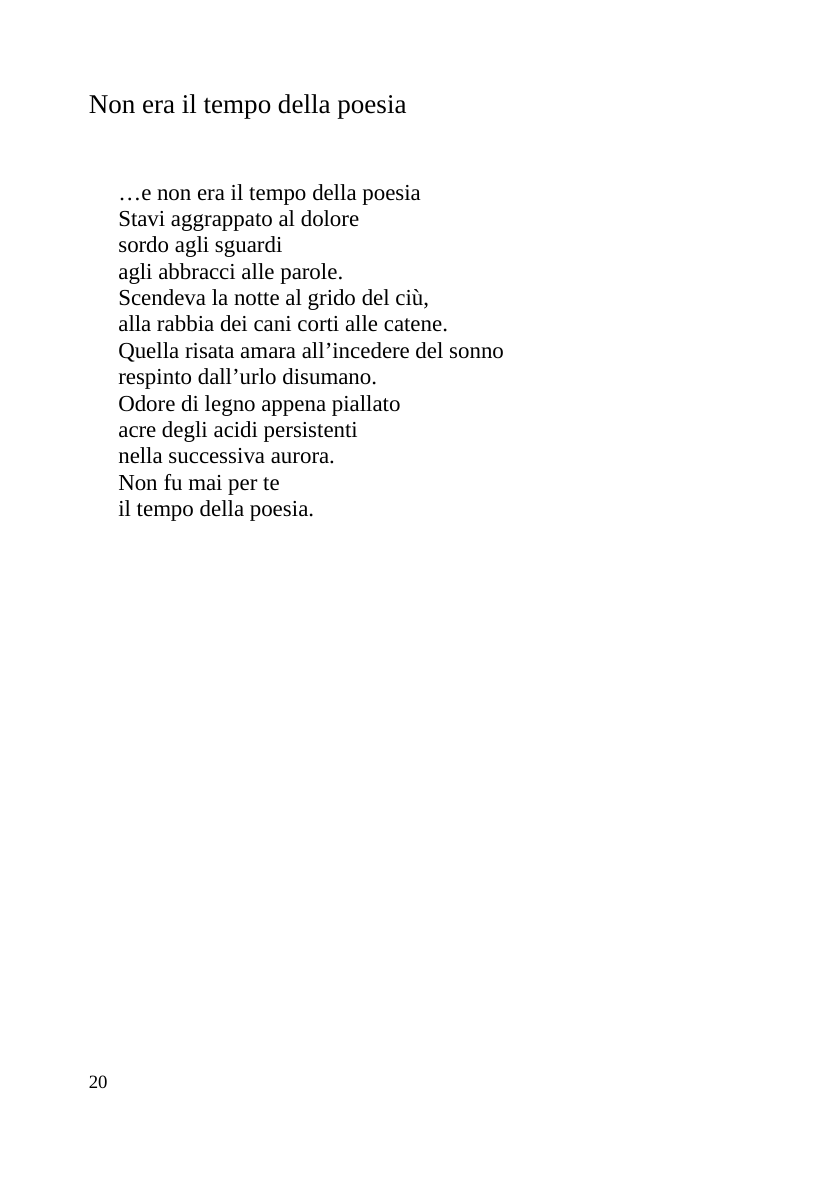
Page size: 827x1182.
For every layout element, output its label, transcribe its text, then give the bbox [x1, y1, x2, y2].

text respinto dall’urlo disumano. [118, 363, 738, 389]
text …e non era il tempo della poesia [118, 179, 738, 205]
text Quella risata amara all’incedere del sonno [118, 337, 738, 363]
text Non era il tempo della poesia [88, 88, 738, 120]
text sordo agli sguardi [118, 231, 738, 258]
text agli abbracci alle parole. [118, 258, 738, 284]
text Stavi aggrappato al dolore [118, 205, 738, 231]
text Scendeva la notte al grido del ciù, [118, 284, 738, 311]
text il tempo della poesia. [118, 495, 738, 521]
text nella successiva aurora. [118, 442, 738, 469]
text acre degli acidi persistenti [118, 416, 738, 442]
text Odore di legno appena piallato [118, 389, 738, 416]
text alla rabbia dei cani corti alle catene. [118, 311, 738, 337]
text Non fu mai per te [118, 469, 738, 495]
